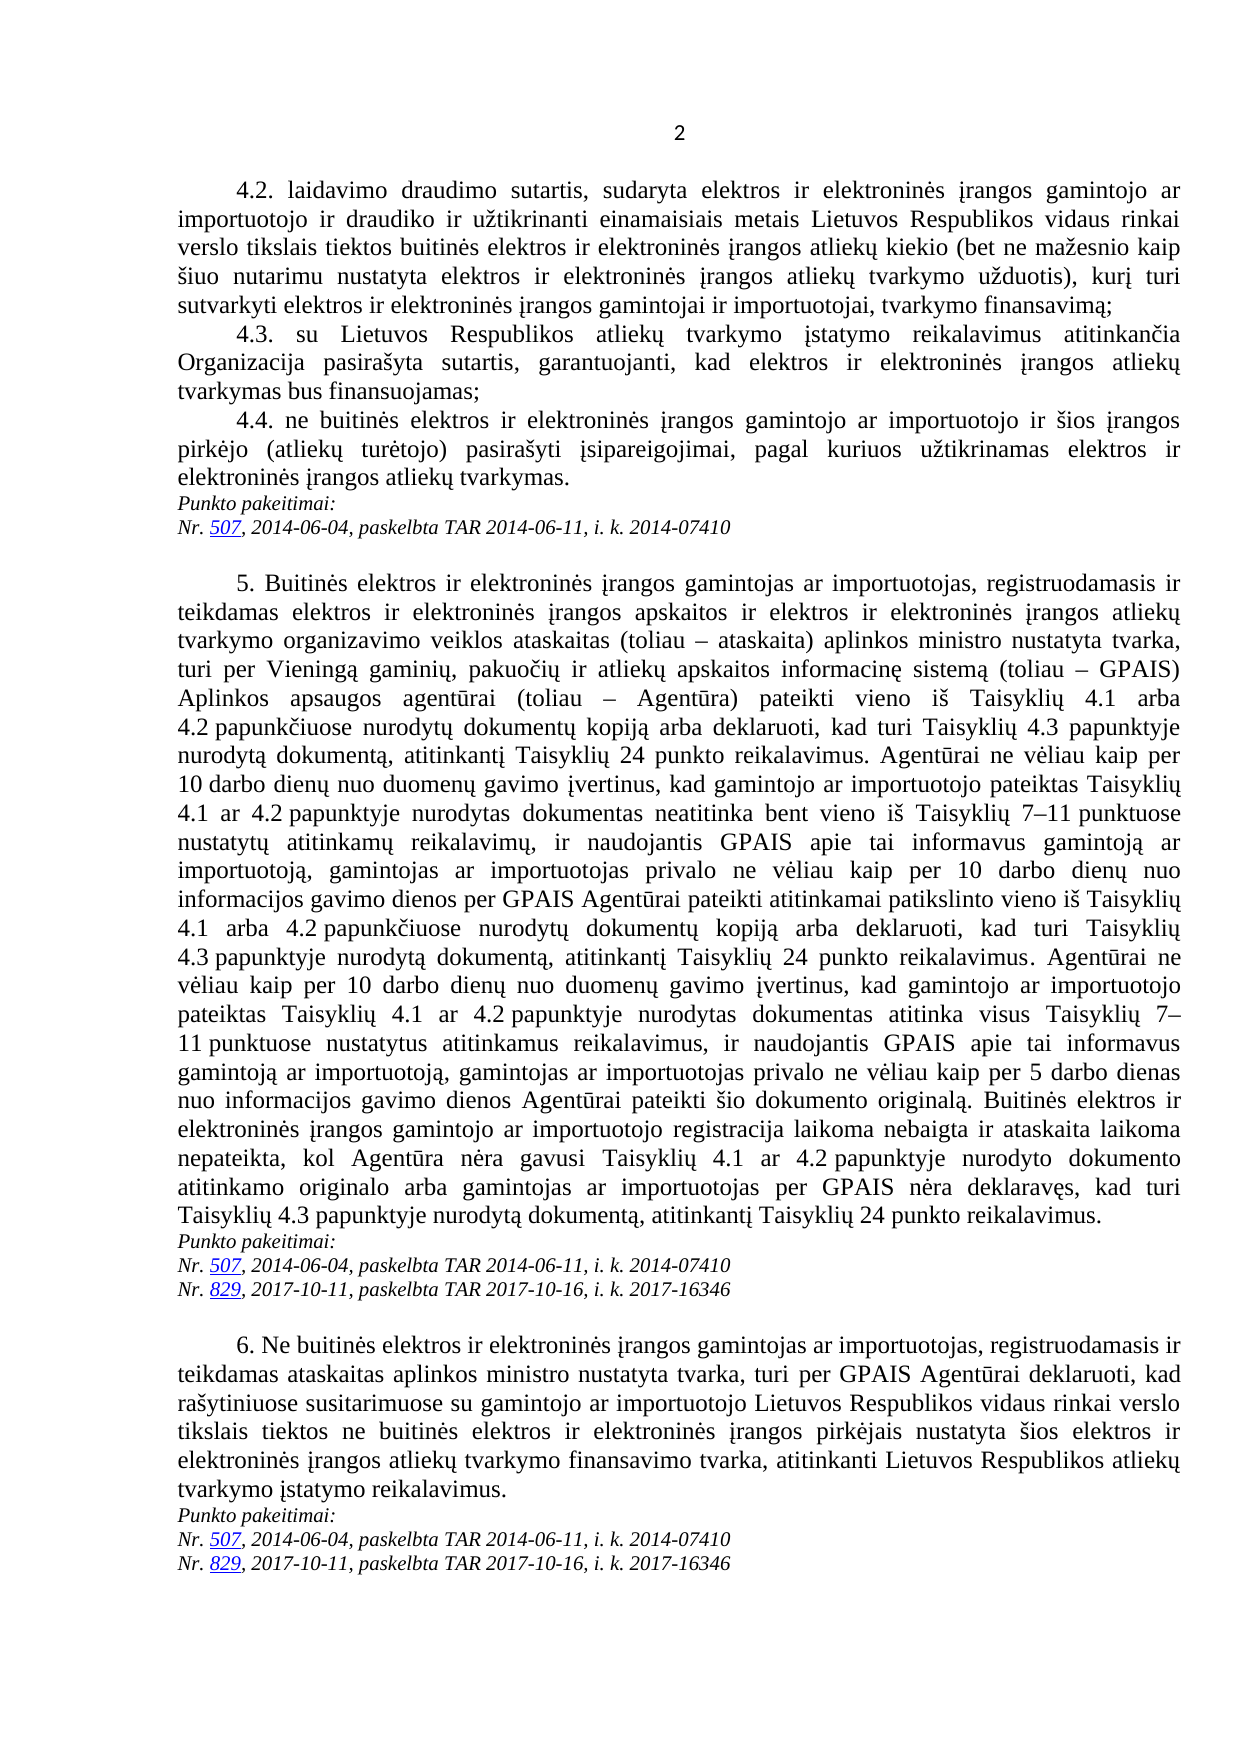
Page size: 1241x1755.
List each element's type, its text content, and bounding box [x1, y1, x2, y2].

text 4.4. ne buitinės elektros ir elektroninės įrangos gamintojo ar importuotojo ir šios įrangos pirkėjo (atliekų turėtojo) pasirašyti įsipareigojimai, pagal kuriuos užtikrinamas elektros ir elektroninės įrangos atliekų tvarkymas. [177, 405, 1181, 491]
text Punkto pakeitimai: [177, 1503, 1181, 1527]
text 4.2. laidavimo draudimo sutartis, sudaryta elektros ir elektroninės įrangos gamintojo ar importuotojo ir draudiko ir užtikrinanti einamaisiais metais Lietuvos Respublikos vidaus rinkai verslo tikslais tiektos buitinės elektros ir elektroninės įrangos atliekų kiekio (bet ne mažesnio kaip šiuo nutarimu nustatyta elektros ir elektroninės įrangos atliekų tvarkymo užduotis), kurį turi sutvarkyti elektros ir elektroninės įrangos gamintojai ir importuotojai, tvarkymo finansavimą; [177, 175, 1181, 319]
text Nr. 829, 2017-10-11, paskelbta TAR 2017-10-16, i. k. 2017-16346 [177, 1277, 1181, 1301]
text 6. Ne buitinės elektros ir elektroninės įrangos gamintojas ar importuotojas, registruodamasis ir teikdamas ataskaitas aplinkos ministro nustatyta tvarka, turi per GPAIS Agentūrai deklaruoti, kad rašytiniuose susitarimuose su gamintojo ar importuotojo Lietuvos Respublikos vidaus rinkai verslo tikslais tiektos ne buitinės elektros ir elektroninės įrangos pirkėjais nustatyta šios elektros ir elektroninės įrangos atliekų tvarkymo finansavimo tvarka, atitinkanti Lietuvos Respublikos atliekų tvarkymo įstatymo reikalavimus. [177, 1330, 1181, 1503]
text Nr. 829, 2017-10-11, paskelbta TAR 2017-10-16, i. k. 2017-16346 [177, 1551, 1181, 1575]
text Nr. 507, 2014-06-04, paskelbta TAR 2014-06-11, i. k. 2014-07410 [177, 515, 1181, 539]
text Nr. 507, 2014-06-04, paskelbta TAR 2014-06-11, i. k. 2014-07410 [177, 1527, 1181, 1551]
text Punkto pakeitimai: [177, 491, 1181, 515]
text 5. Buitinės elektros ir elektroninės įrangos gamintojas ar importuotojas, registruodamasis ir teikdamas elektros ir elektroninės įrangos apskaitos ir elektros ir elektroninės įrangos atliekų tvarkymo organizavimo veiklos ataskaitas (toliau – ataskaita) aplinkos ministro nustatyta tvarka, turi per Vieningą gaminių, pakuočių ir atliekų apskaitos informacinę sistemą (toliau – GPAIS) Aplinkos apsaugos agentūrai (toliau – Agentūra) pateikti vieno iš Taisyklių 4.1 arba 4.2 papunkčiuose nurodytų dokumentų kopiją arba deklaruoti, kad turi Taisyklių 4.3 papunktyje nurodytą dokumentą, atitinkantį Taisyklių 24 punkto reikalavimus. Agentūrai ne vėliau kaip per 10 darbo dienų nuo duomenų gavimo įvertinus, kad gamintojo ar importuotojo pateiktas Taisyklių 4.1 ar 4.2 papunktyje nurodytas dokumentas neatitinka bent vieno iš Taisyklių 7–11 punktuose nustatytų atitinkamų reikalavimų, ir naudojantis GPAIS apie tai informavus gamintoją ar importuotoją, gamintojas ar importuotojas privalo ne vėliau kaip per 10 darbo dienų nuo informacijos gavimo dienos per GPAIS Agentūrai pateikti atitinkamai patikslinto vieno iš Taisyklių 4.1 arba 4.2 papunkčiuose nurodytų dokumentų kopiją arba deklaruoti, kad turi Taisyklių 4.3 papunktyje nurodytą dokumentą, atitinkantį Taisyklių 24 punkto reikalavimus. Agentūrai ne vėliau kaip per 10 darbo dienų nuo duomenų gavimo įvertinus, kad gamintojo ar importuotojo pateiktas Taisyklių 4.1 ar 4.2 papunktyje nurodytas dokumentas atitinka visus Taisyklių 7–11 punktuose nustatytus atitinkamus reikalavimus, ir naudojantis GPAIS apie tai informavus gamintoją ar importuotoją, gamintojas ar importuotojas privalo ne vėliau kaip per 5 darbo dienas nuo informacijos gavimo dienos Agentūrai pateikti šio dokumento originalą. Buitinės elektros ir elektroninės įrangos gamintojo ar importuotojo registracija laikoma nebaigta ir ataskaita laikoma nepateikta, kol Agentūra nėra gavusi Taisyklių 4.1 ar 4.2 papunktyje nurodyto dokumento atitinkamo originalo arba gamintojas ar importuotojas per GPAIS nėra deklaravęs, kad turi Taisyklių 4.3 papunktyje nurodytą dokumentą, atitinkantį Taisyklių 24 punkto reikalavimus. [177, 568, 1181, 1229]
text Nr. 507, 2014-06-04, paskelbta TAR 2014-06-11, i. k. 2014-07410 [177, 1253, 1181, 1277]
text 4.3. su Lietuvos Respublikos atliekų tvarkymo įstatymo reikalavimus atitinkančia Organizacija pasirašyta sutartis, garantuojanti, kad elektros ir elektroninės įrangos atliekų tvarkymas bus finansuojamas; [177, 319, 1181, 405]
text Punkto pakeitimai: [177, 1229, 1181, 1253]
